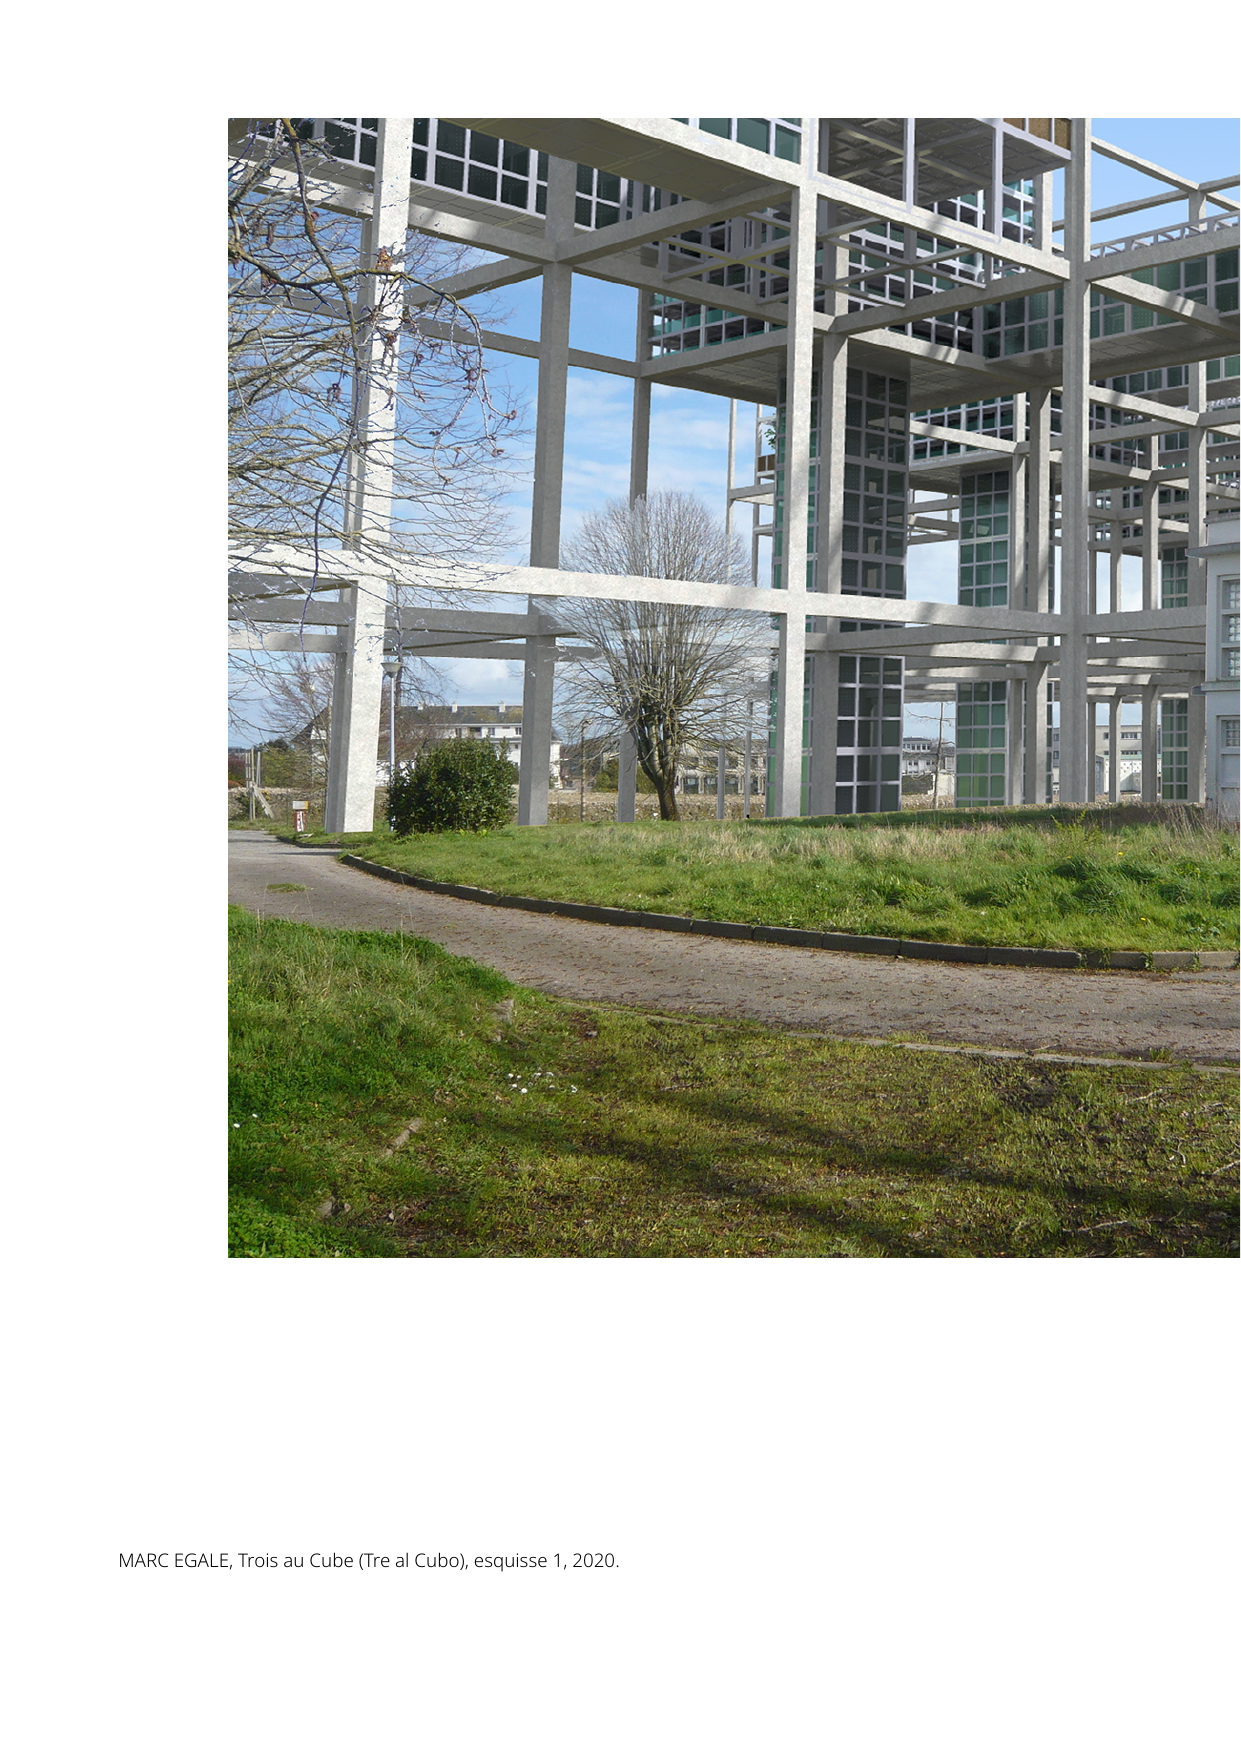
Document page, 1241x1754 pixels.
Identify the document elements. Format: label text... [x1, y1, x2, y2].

text MARC EGALE, Trois au Cube (Tre al Cubo), esquisse 1, 2020. [118, 1547, 1122, 1573]
picture [228, 118, 1241, 1258]
